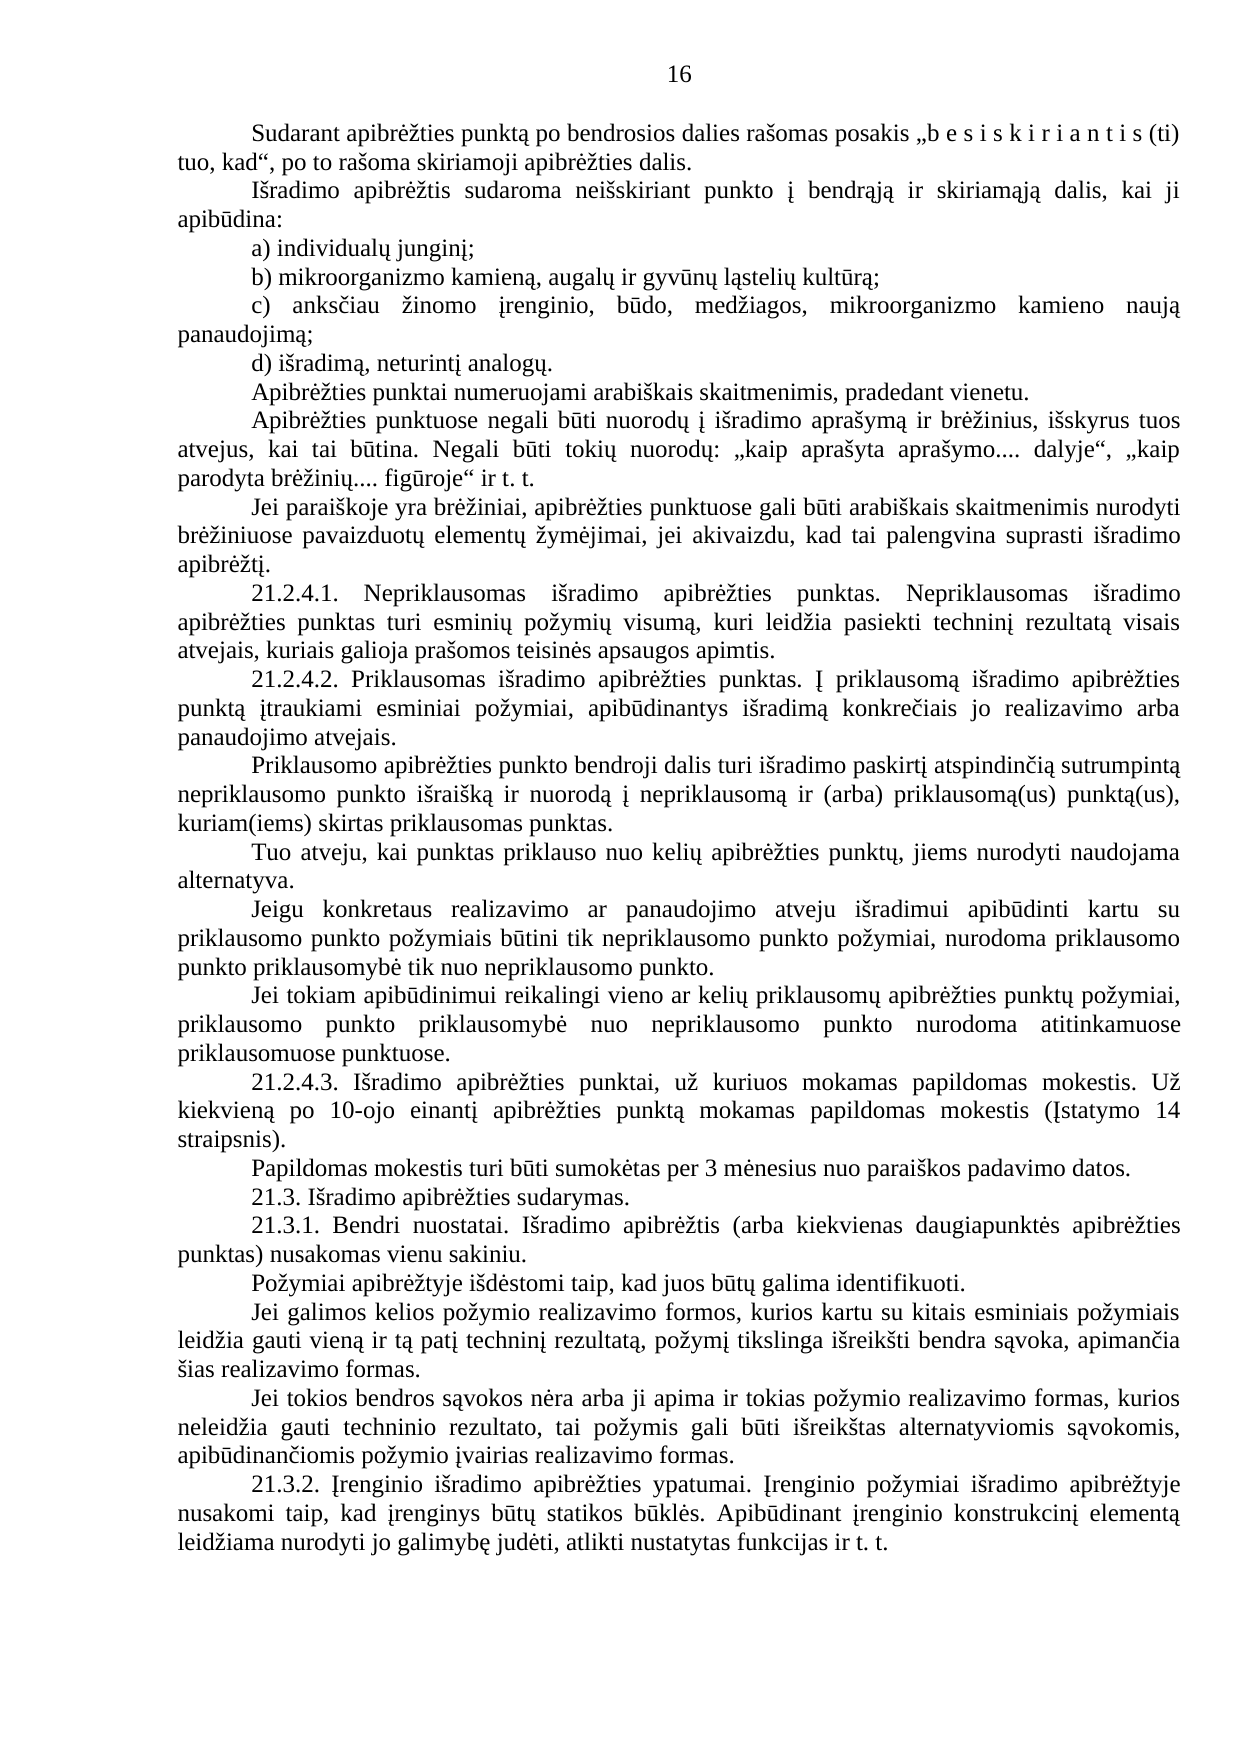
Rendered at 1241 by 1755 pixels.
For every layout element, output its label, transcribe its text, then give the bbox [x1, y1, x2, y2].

text 21.3.2. Įrenginio išradimo apibrėžties ypatumai. Įrenginio požymiai išradimo apibrėžtyje nusakomi taip, kad įrenginys būtų statikos būklės. Apibūdinant įrenginio konstrukcinį elementą leidžiama nurodyti jo galimybę judėti, atlikti nustatytas funkcijas ir t. t. [177, 1469, 1181, 1556]
text Priklausomo apibrėžties punkto bendroji dalis turi išradimo paskirtį atspindinčią sutrumpintą nepriklausomo punkto išraišką ir nuorodą į nepriklausomą ir (arba) priklausomą(us) punktą(us), kuriam(iems) skirtas priklausomas punktas. [177, 751, 1181, 837]
text 21.2.4.1. Nepriklausomas išradimo apibrėžties punktas. Nepriklausomas išradimo apibrėžties punktas turi esminių požymių visumą, kuri leidžia pasiekti techninį rezultatą visais atvejais, kuriais galioja prašomos teisinės apsaugos apimtis. [177, 578, 1181, 664]
text Sudarant apibrėžties punktą po bendrosios dalies rašomas posakis „b e s i s k i r i a n t i s (ti) tuo, kad“, po to rašoma skiriamoji apibrėžties dalis. [177, 118, 1181, 176]
text Jei paraiškoje yra brėžiniai, apibrėžties punktuose gali būti arabiškais skaitmenimis nurodyti brėžiniuose pavaizduotų elementų žymėjimai, jei akivaizdu, kad tai palengvina suprasti išradimo apibrėžtį. [177, 492, 1181, 578]
text c) anksčiau žinomo įrenginio, būdo, medžiagos, mikroorganizmo kamieno naują panaudojimą; [177, 291, 1181, 348]
text Požymiai apibrėžtyje išdėstomi taip, kad juos būtų galima identifikuoti. [177, 1268, 1181, 1297]
text Išradimo apibrėžtis sudaroma neišskiriant punkto į bendrąją ir skiriamąją dalis, kai ji apibūdina: [177, 176, 1181, 233]
text Jei tokios bendros sąvokos nėra arba ji apima ir tokias požymio realizavimo formas, kurios neleidžia gauti techninio rezultato, tai požymis gali būti išreikštas alternatyviomis sąvokomis, apibūdinančiomis požymio įvairias realizavimo formas. [177, 1383, 1181, 1469]
text 21.2.4.2. Priklausomas išradimo apibrėžties punktas. Į priklausomą išradimo apibrėžties punktą įtraukiami esminiai požymiai, apibūdinantys išradimą konkrečiais jo realizavimo arba panaudojimo atvejais. [177, 664, 1181, 751]
text d) išradimą, neturintį analogų. [177, 348, 1181, 377]
text 21.2.4.3. Išradimo apibrėžties punktai, už kuriuos mokamas papildomas mokestis. Už kiekvieną po 10-ojo einantį apibrėžties punktą mokamas papildomas mokestis (Įstatymo 14 straipsnis). [177, 1067, 1181, 1153]
text 21.3. Išradimo apibrėžties sudarymas. [177, 1182, 1181, 1211]
text Tuo atveju, kai punktas priklauso nuo kelių apibrėžties punktų, jiems nurodyti naudojama alternatyva. [177, 837, 1181, 894]
text Apibrėžties punktai numeruojami arabiškais skaitmenimis, pradedant vienetu. [177, 377, 1181, 406]
text Jei galimos kelios požymio realizavimo formos, kurios kartu su kitais esminiais požymiais leidžia gauti vieną ir tą patį techninį rezultatą, požymį tikslinga išreikšti bendra sąvoka, apimančia šias realizavimo formas. [177, 1297, 1181, 1383]
text b) mikroorganizmo kamieną, augalų ir gyvūnų ląstelių kultūrą; [177, 262, 1181, 291]
text Papildomas mokestis turi būti sumokėtas per 3 mėnesius nuo paraiškos padavimo datos. [177, 1153, 1181, 1182]
text Jei tokiam apibūdinimui reikalingi vieno ar kelių priklausomų apibrėžties punktų požymiai, priklausomo punkto priklausomybė nuo nepriklausomo punkto nurodoma atitinkamuose priklausomuose punktuose. [177, 981, 1181, 1067]
text Jeigu konkretaus realizavimo ar panaudojimo atveju išradimui apibūdinti kartu su priklausomo punkto požymiais būtini tik nepriklausomo punkto požymiai, nurodoma priklausomo punkto priklausomybė tik nuo nepriklausomo punkto. [177, 894, 1181, 981]
text 21.3.1. Bendri nuostatai. Išradimo apibrėžtis (arba kiekvienas daugiapunktės apibrėžties punktas) nusakomas vienu sakiniu. [177, 1211, 1181, 1268]
text a) individualų junginį; [177, 233, 1181, 262]
text Apibrėžties punktuose negali būti nuorodų į išradimo aprašymą ir brėžinius, išskyrus tuos atvejus, kai tai būtina. Negali būti tokių nuorodų: „kaip aprašyta aprašymo.... dalyje“, „kaip parodyta brėžinių.... figūroje“ ir t. t. [177, 406, 1181, 492]
